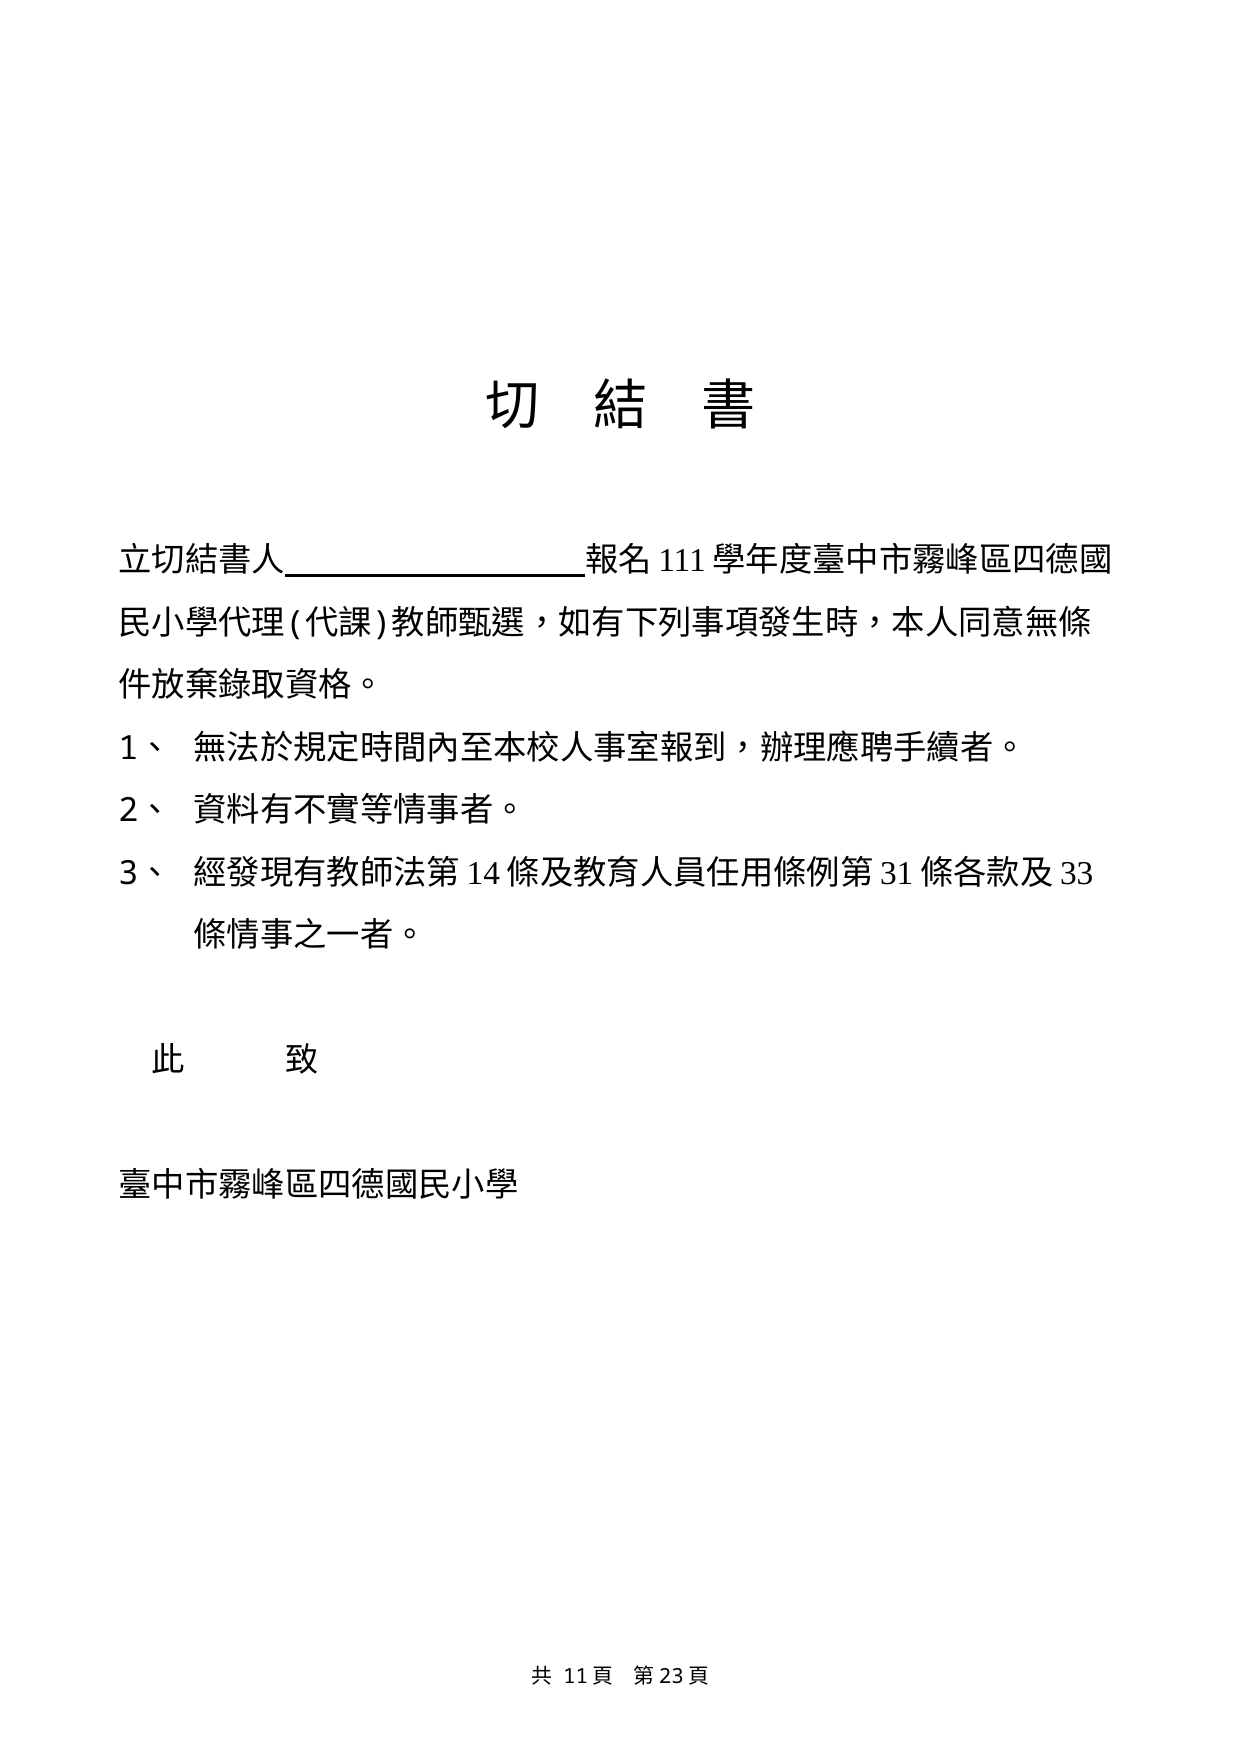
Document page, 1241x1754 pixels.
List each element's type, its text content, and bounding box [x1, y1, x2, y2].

text 切 結 書 [118, 328, 1122, 453]
list 經發現有教師法第14條及教育人員任用條例第31條各款及33條情事之一者。 [118, 828, 1122, 953]
list 無法於規定時間內至本校人事室報到，辦理應聘手續者。 [118, 703, 1122, 766]
text 臺中市霧峰區四德國民小學 [118, 1141, 1122, 1203]
list 資料有不實等情事者。 [118, 766, 1122, 828]
text 立切結書人 報名111學年度臺中市霧峰區四德國民小學代理(代課)教師甄選，如有下列事項發生時，本人同意無條件放棄錄取資格。 [118, 516, 1122, 703]
text 此 致 [118, 1016, 1122, 1078]
